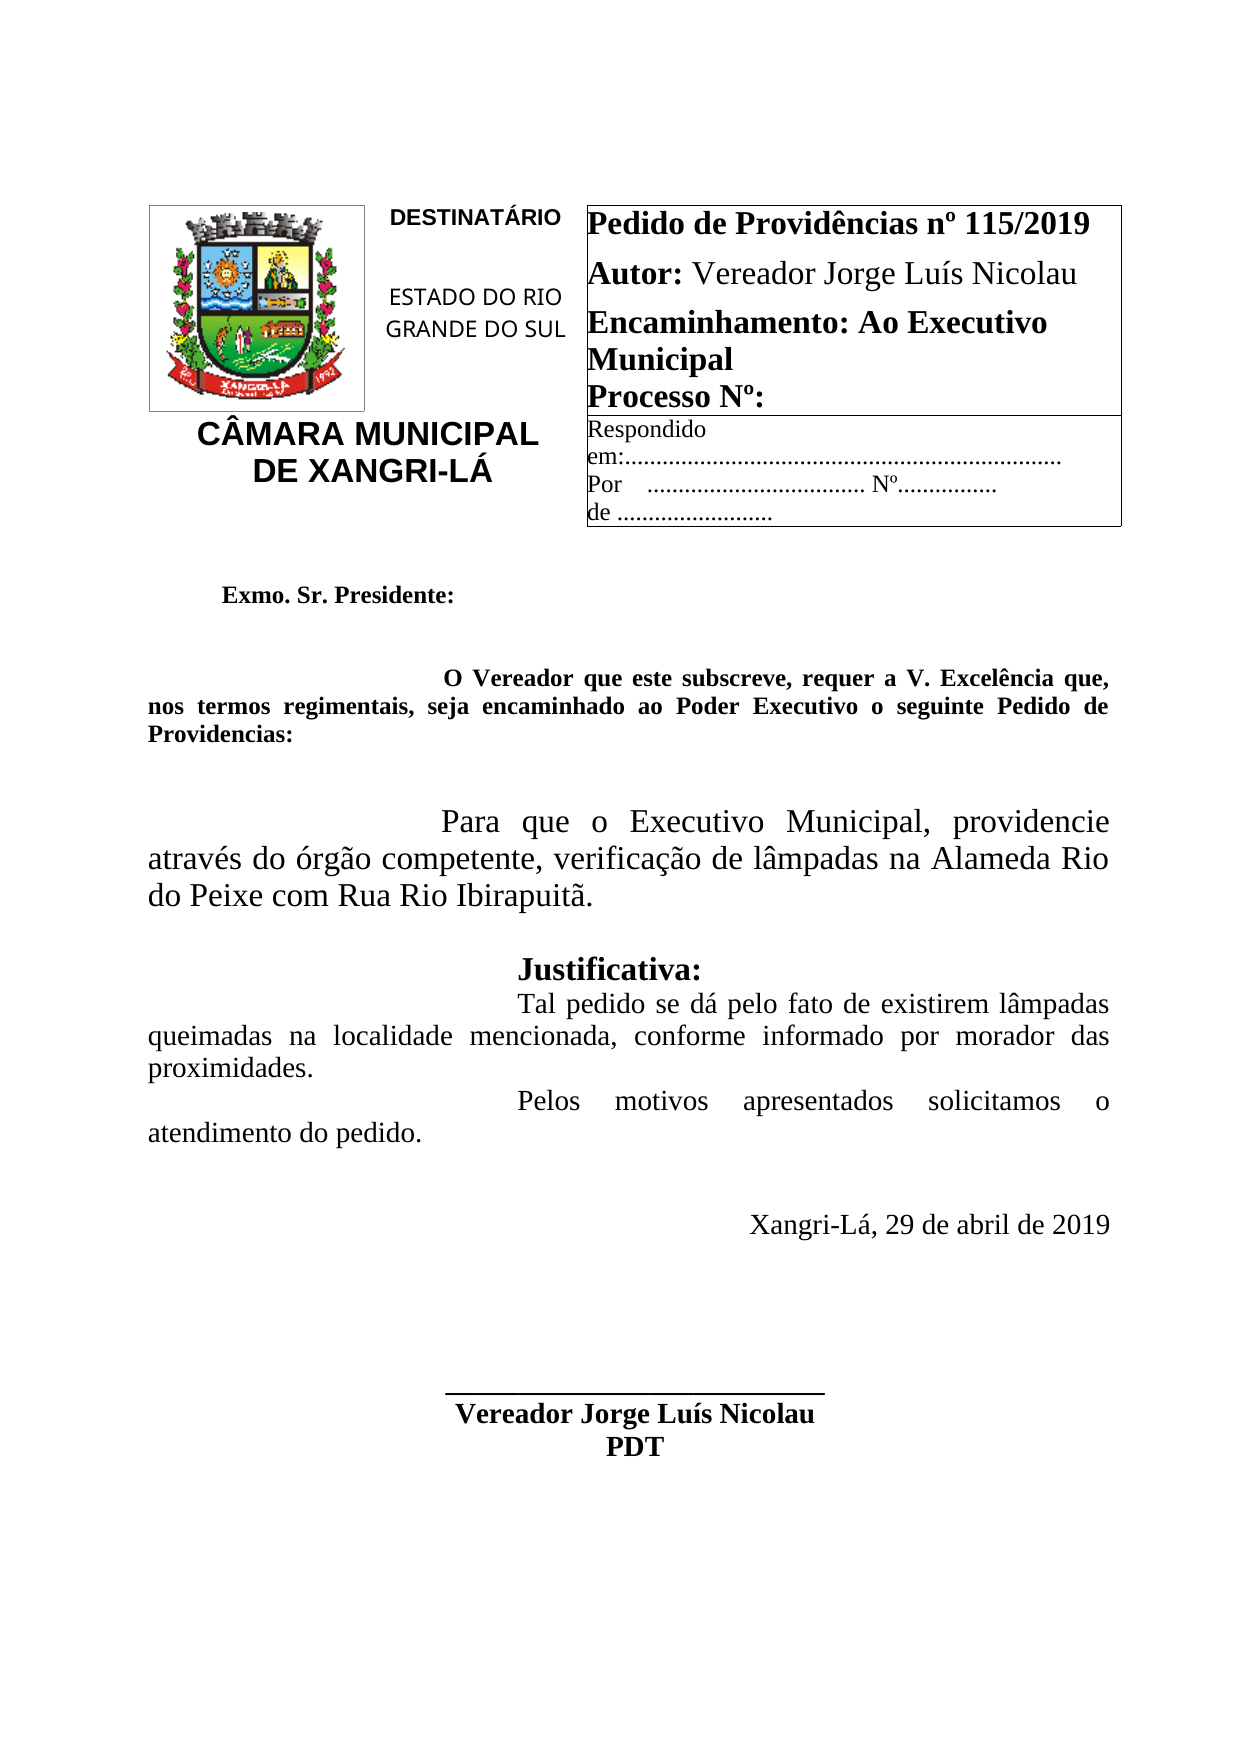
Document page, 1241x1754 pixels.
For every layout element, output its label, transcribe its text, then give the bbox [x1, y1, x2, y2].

text Para que o Executivo Municipal, providencie através do órgão competente, verificação de lâmpadas na Alameda Rio do Peixe com Rua Rio Ibirapuitã. [148, 803, 1110, 913]
text Xangri-Lá, 29 de abril de 2019 [148, 1209, 1110, 1241]
text Pelos motivos apresentados solicitamos o atendimento do pedido. [148, 1084, 1110, 1149]
table_cell CÂMARA MUNICIPAL DE XANGRI-LÁ [149, 415, 587, 526]
text Exmo. Sr. Presidente: [148, 581, 1122, 609]
text O Vereador que este subscreve, requer a V. Excelência que, nos termos regimentais, seja encaminhado ao Poder Executivo o seguinte Pedido de Providencias: [148, 664, 1110, 747]
text Tal pedido se dá pelo fato de existirem lâmpadas queimadas na localidade mencionada, conforme informado por morador das proximidades. [148, 987, 1110, 1084]
text __________________________ [148, 1366, 1122, 1398]
text Justificativa: [148, 950, 1110, 987]
text PDT [148, 1430, 1122, 1462]
table_header Pedido de Providências nº 115/2019 Autor: Vereador Jorge Luís Nicolau Encaminhamento: Ao Executivo Municipal Processo Nº: [588, 206, 1121, 414]
table_header DESTINATÁRIO ESTADO DO RIO GRANDE DO SUL [364, 205, 587, 414]
text Vereador Jorge Luís Nicolau [148, 1398, 1122, 1430]
table_cell Respondido em:...................................................................... Por ................................... Nº................ de ......................... [588, 416, 1121, 526]
picture [164, 212, 349, 404]
